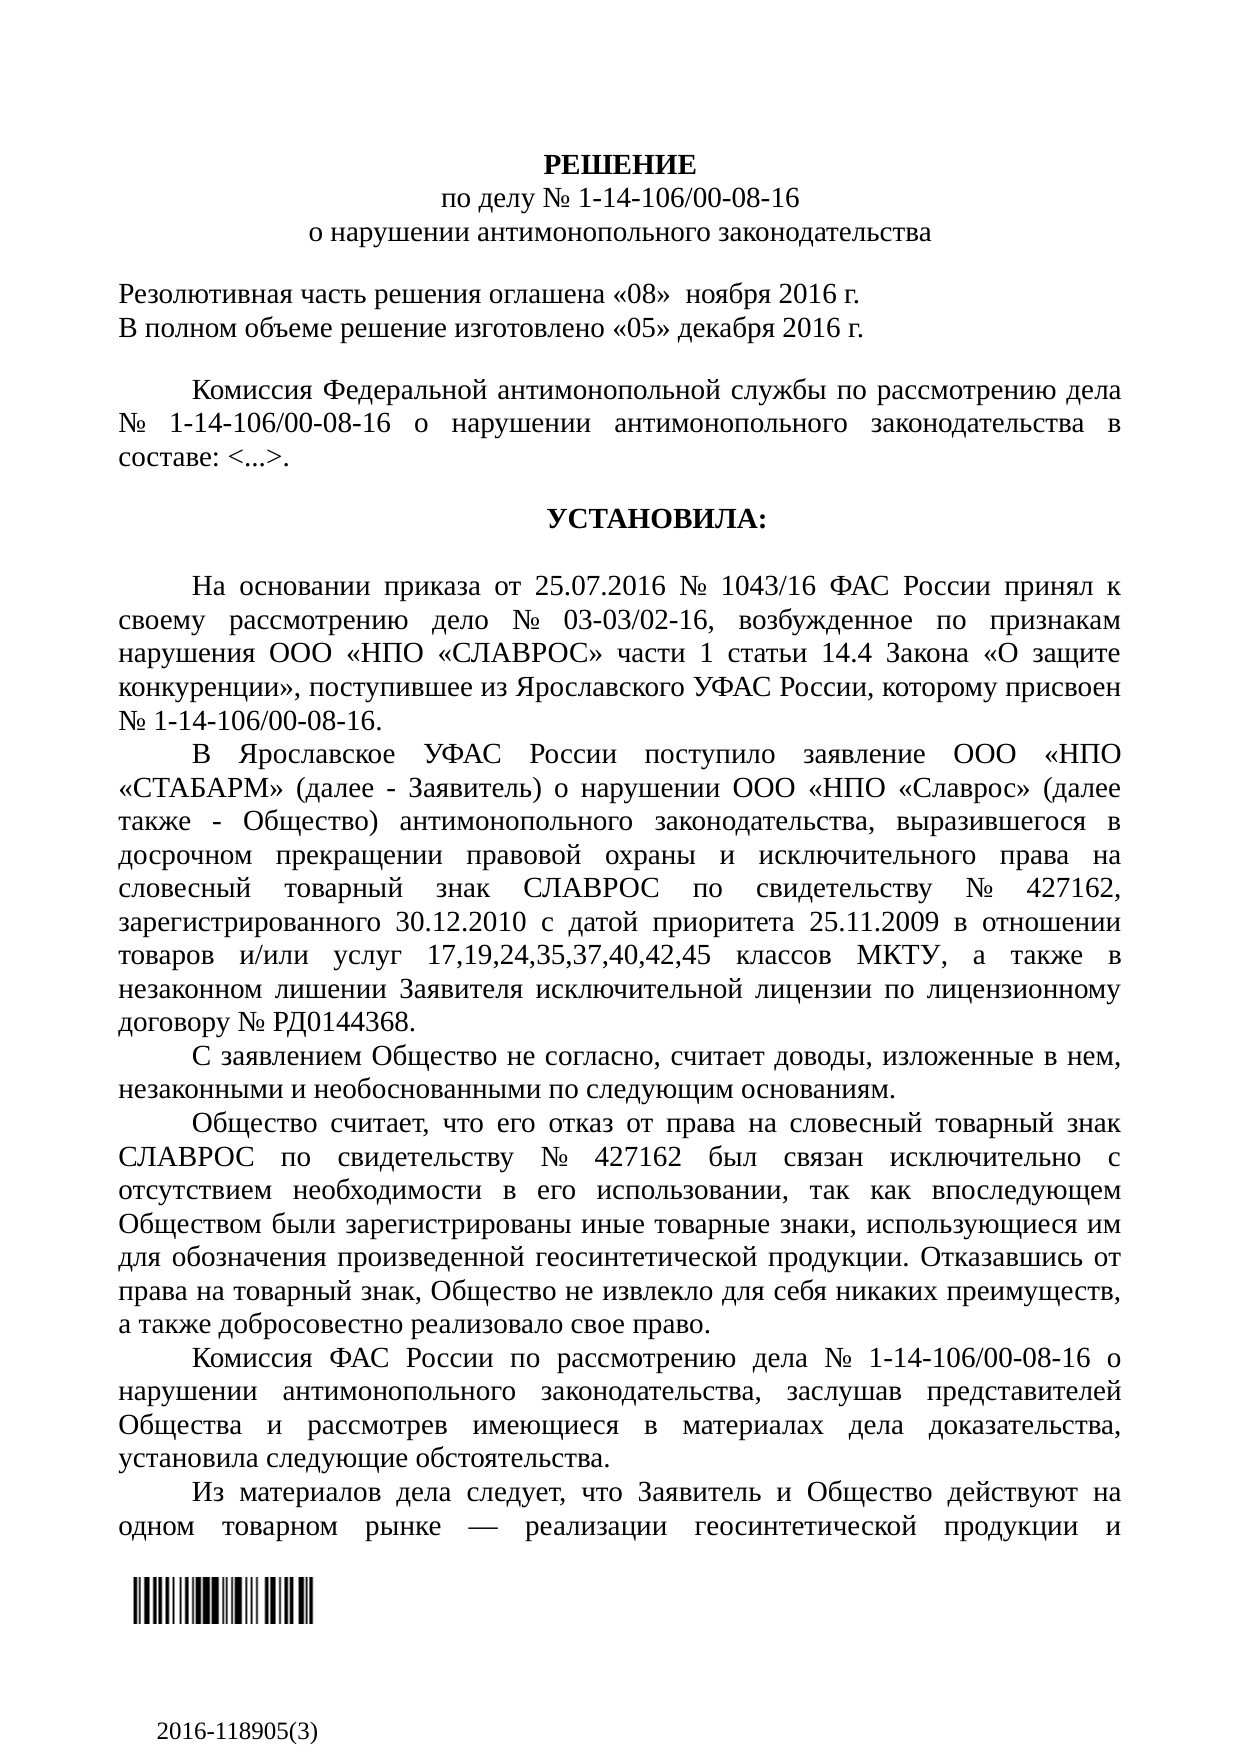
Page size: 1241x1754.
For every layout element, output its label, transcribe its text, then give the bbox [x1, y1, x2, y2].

text Общество считает, что его отказ от права на словесный товарный знак СЛАВРОС по свидетельству № 427162 был связан исключительно с отсутствием необходимости в его использовании, так как впоследующем Обществом были зарегистрированы иные товарные знаки, использующиеся им для обозначения произведенной геосинтетической продукции. Отказавшись от права на товарный знак, Общество не извлекло для себя никаких преимуществ, а также добросовестно реализовало свое право. [118, 1105, 1122, 1340]
text На основании приказа от 25.07.2016 № 1043/16 ФАС России принял к своему рассмотрению дело № 03-03/02-16, возбужденное по признакам нарушения ООО «НПО «СЛАВРОС» части 1 статьи 14.4 Закона «О защите конкуренции», поступившее из Ярославского УФАС России, которому присвоен № 1-14-106/00-08-16. [118, 568, 1122, 736]
text Из материалов дела следует, что Заявитель и Общество действуют на одном товарном рынке — реализации геосинтетической продукции и [118, 1474, 1122, 1541]
text Резолютивная часть решения оглашена «08» ноября 2016 г. [118, 276, 1122, 310]
text Комиссия Федеральной антимонопольной службы по рассмотрению дела № 1-14-106/00-08-16 о нарушении антимонопольного законодательства в составе: <...>. [118, 372, 1122, 473]
text Комиссия ФАС России по рассмотрению дела № 1-14-106/00-08-16 о нарушении антимонопольного законодательства, заслушав представителей Общества и рассмотрев имеющиеся в материалах дела доказательства, установила следующие обстоятельства. [118, 1340, 1122, 1474]
text УСТАНОВИЛА: [118, 501, 1122, 535]
text В полном объеме решение изготовлено «05» декабря 2016 г. [118, 310, 1122, 343]
text по делу № 1-14-106/00-08-16 [118, 180, 1122, 214]
text С заявлением Общество не согласно, считает доводы, изложенные в нем, незаконными и необоснованными по следующим основаниям. [118, 1038, 1122, 1105]
text о нарушении антимонопольного законодательства [118, 214, 1122, 247]
text РЕШЕНИЕ [118, 147, 1122, 180]
text В Ярославское УФАС России поступило заявление ООО «НПО «СТАБАРМ» (далее - Заявитель) о нарушении ООО «НПО «Славрос» (далее также - Общество) антимонопольного законодательства, выразившегося в досрочном прекращении правовой охраны и исключительного права на словесный товарный знак СЛАВРОС по свидетельству № 427162, зарегистрированного 30.12.2010 с датой приоритета 25.11.2009 в отношении товаров и/или услуг 17,19,24,35,37,40,42,45 классов МКТУ, а также в незаконном лишении Заявителя исключительной лицензии по лицензионному договору № РД0144368. [118, 736, 1122, 1038]
picture [118, 1577, 331, 1624]
